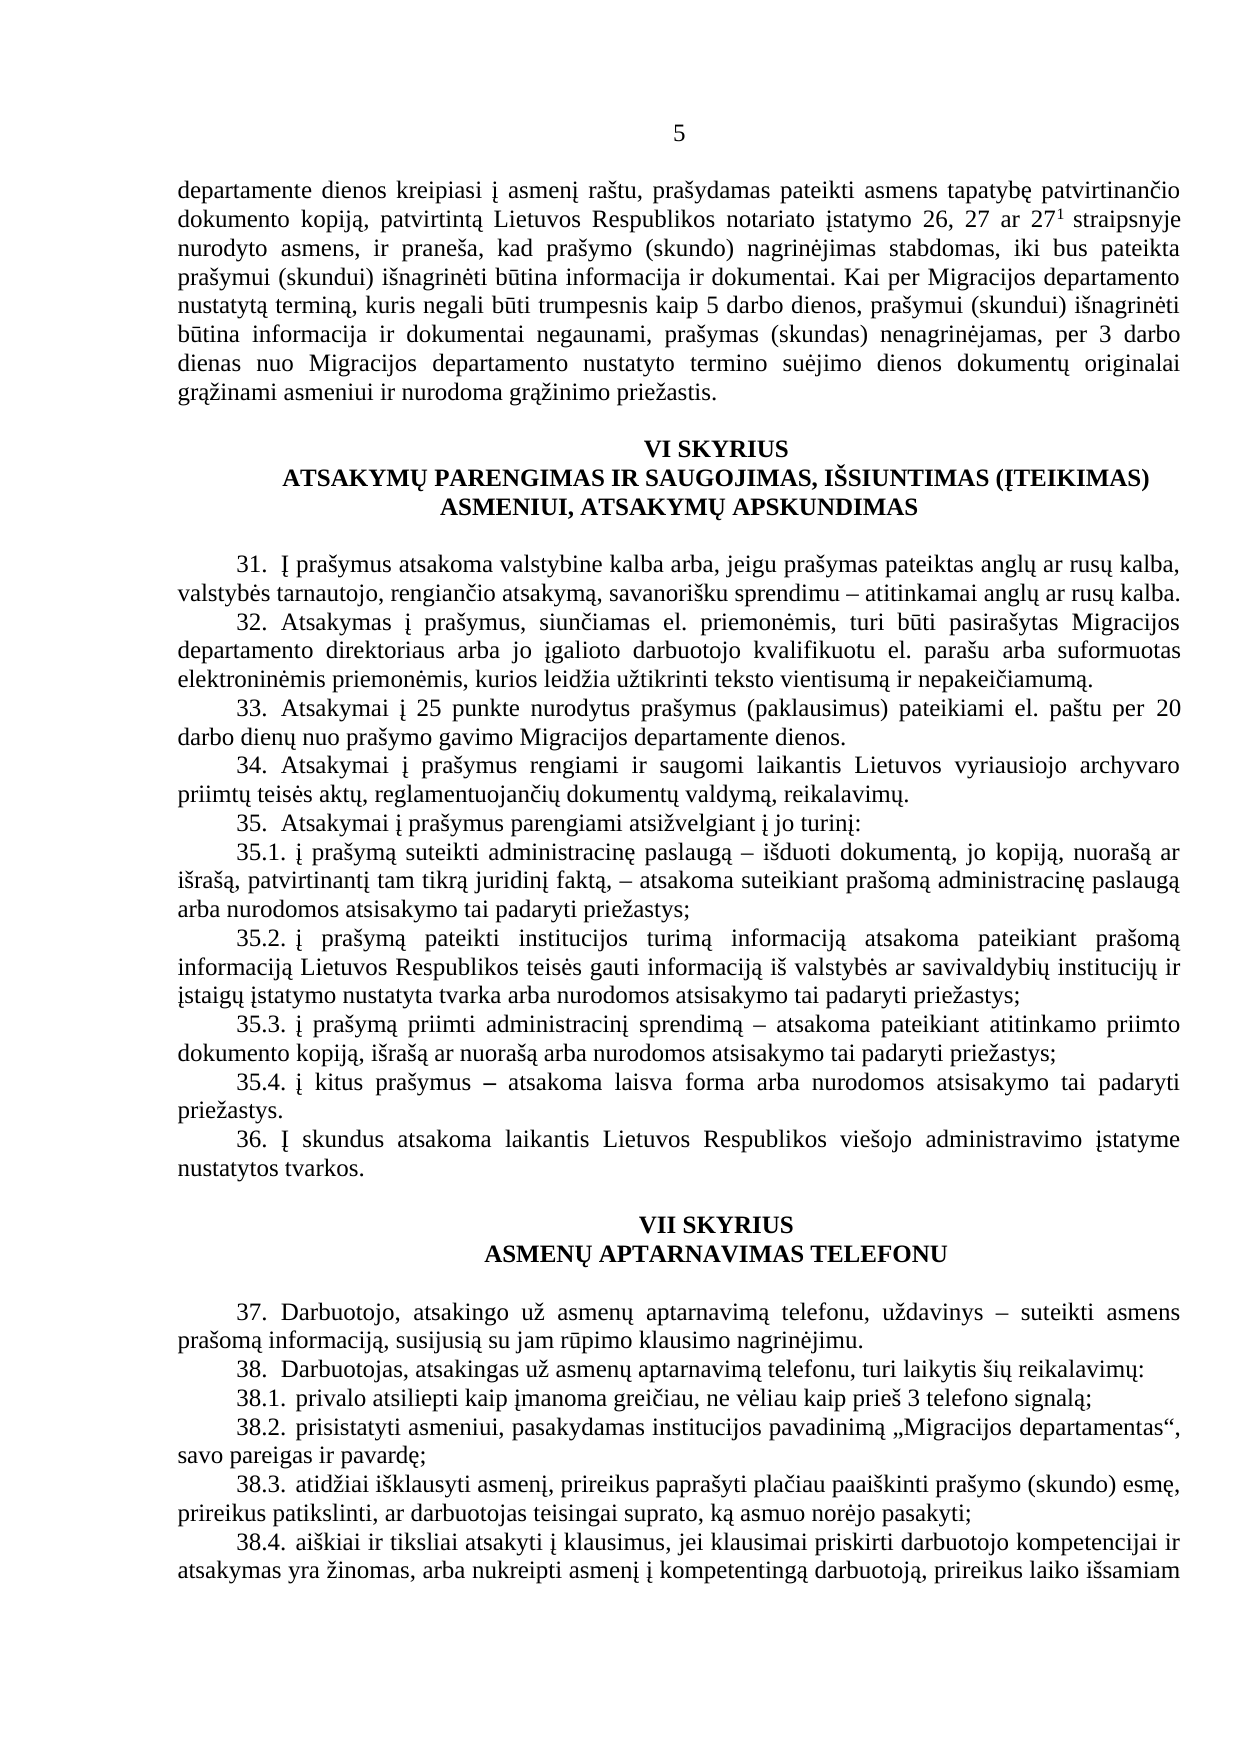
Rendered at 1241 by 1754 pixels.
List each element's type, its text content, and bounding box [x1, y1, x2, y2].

text 33. Atsakymai į 25 punkte nurodytus prašymus (paklausimus) pateikiami el. paštu per 20 darbo dienų nuo prašymo gavimo Migracijos departamente dienos. [177, 693, 1181, 751]
text ATSAKYMŲ PARENGIMAS IR SAUGOJIMAS, IŠSIUNTIMAS (ĮTEIKIMAS) ASMENIUI, ATSAKYMŲ APSKUNDIMAS [177, 463, 1181, 521]
text 35.3. į prašymą priimti administracinį sprendimą – atsakoma pateikiant atitinkamo priimto dokumento kopiją, išrašą ar nuorašą arba nurodomos atsisakymo tai padaryti priežastys; [177, 1009, 1181, 1067]
text 36. Į skundus atsakoma laikantis Lietuvos Respublikos viešojo administravimo įstatyme nustatytos tvarkos. [177, 1124, 1181, 1182]
text departamente dienos kreipiasi į asmenį raštu, prašydamas pateikti asmens tapatybę patvirtinančio dokumento kopiją, patvirtintą Lietuvos Respublikos notariato įstatymo 26, 27 ar 271 straipsnyje nurodyto asmens, ir praneša, kad prašymo (skundo) nagrinėjimas stabdomas, iki bus pateikta prašymui (skundui) išnagrinėti būtina informacija ir dokumentai. Kai per Migracijos departamento nustatytą terminą, kuris negali būti trumpesnis kaip 5 darbo dienos, prašymui (skundui) išnagrinėti būtina informacija ir dokumentai negaunami, prašymas (skundas) nenagrinėjamas, per 3 darbo dienas nuo Migracijos departamento nustatyto termino suėjimo dienos dokumentų originalai grąžinami asmeniui ir nurodoma grąžinimo priežastis. [177, 176, 1181, 406]
text 34. Atsakymai į prašymus rengiami ir saugomi laikantis Lietuvos vyriausiojo archyvaro priimtų teisės aktų, reglamentuojančių dokumentų valdymą, reikalavimų. [177, 751, 1181, 808]
text 32. Atsakymas į prašymus, siunčiamas el. priemonėmis, turi būti pasirašytas Migracijos departamento direktoriaus arba jo įgalioto darbuotojo kvalifikuotu el. parašu arba suformuotas elektroninėmis priemonėmis, kurios leidžia užtikrinti teksto vientisumą ir nepakeičiamumą. [177, 607, 1181, 693]
text ASMENŲ APTARNAVIMAS TELEFONU [177, 1239, 1181, 1268]
text 37. Darbuotojo, atsakingo už asmenų aptarnavimą telefonu, uždavinys – suteikti asmens prašomą informaciją, susijusią su jam rūpimo klausimo nagrinėjimu. [177, 1297, 1181, 1354]
text 38.4. aiškiai ir tiksliai atsakyti į klausimus, jei klausimai priskirti darbuotojo kompetencijai ir atsakymas yra žinomas, arba nukreipti asmenį į kompetentingą darbuotoją, prireikus laiko išsamiam [177, 1527, 1181, 1584]
text 35. Atsakymai į prašymus parengiami atsižvelgiant į jo turinį: [177, 808, 1181, 837]
text VI SKYRIUS [177, 434, 1181, 463]
text 35.4. į kitus prašymus – atsakoma laisva forma arba nurodomos atsisakymo tai padaryti priežastys. [177, 1067, 1181, 1124]
text 31. Į prašymus atsakoma valstybine kalba arba, jeigu prašymas pateiktas anglų ar rusų kalba, valstybės tarnautojo, rengiančio atsakymą, savanorišku sprendimu – atitinkamai anglų ar rusų kalba. [177, 549, 1181, 607]
text 38.1. privalo atsiliepti kaip įmanoma greičiau, ne vėliau kaip prieš 3 telefono signalą; [177, 1383, 1181, 1412]
text 35.1. į prašymą suteikti administracinę paslaugą – išduoti dokumentą, jo kopiją, nuorašą ar išrašą, patvirtinantį tam tikrą juridinį faktą, – atsakoma suteikiant prašomą administracinę paslaugą arba nurodomos atsisakymo tai padaryti priežastys; [177, 837, 1181, 923]
text 38. Darbuotojas, atsakingas už asmenų aptarnavimą telefonu, turi laikytis šių reikalavimų: [177, 1354, 1181, 1383]
text 38.3. atidžiai išklausyti asmenį, prireikus paprašyti plačiau paaiškinti prašymo (skundo) esmę, prireikus patikslinti, ar darbuotojas teisingai suprato, ką asmuo norėjo pasakyti; [177, 1469, 1181, 1527]
text VII SKYRIUS [177, 1211, 1181, 1239]
text 35.2. į prašymą pateikti institucijos turimą informaciją atsakoma pateikiant prašomą informaciją Lietuvos Respublikos teisės gauti informaciją iš valstybės ar savivaldybių institucijų ir įstaigų įstatymo nustatyta tvarka arba nurodomos atsisakymo tai padaryti priežastys; [177, 923, 1181, 1009]
text 38.2. prisistatyti asmeniui, pasakydamas institucijos pavadinimą „Migracijos departamentas“, savo pareigas ir pavardę; [177, 1412, 1181, 1469]
